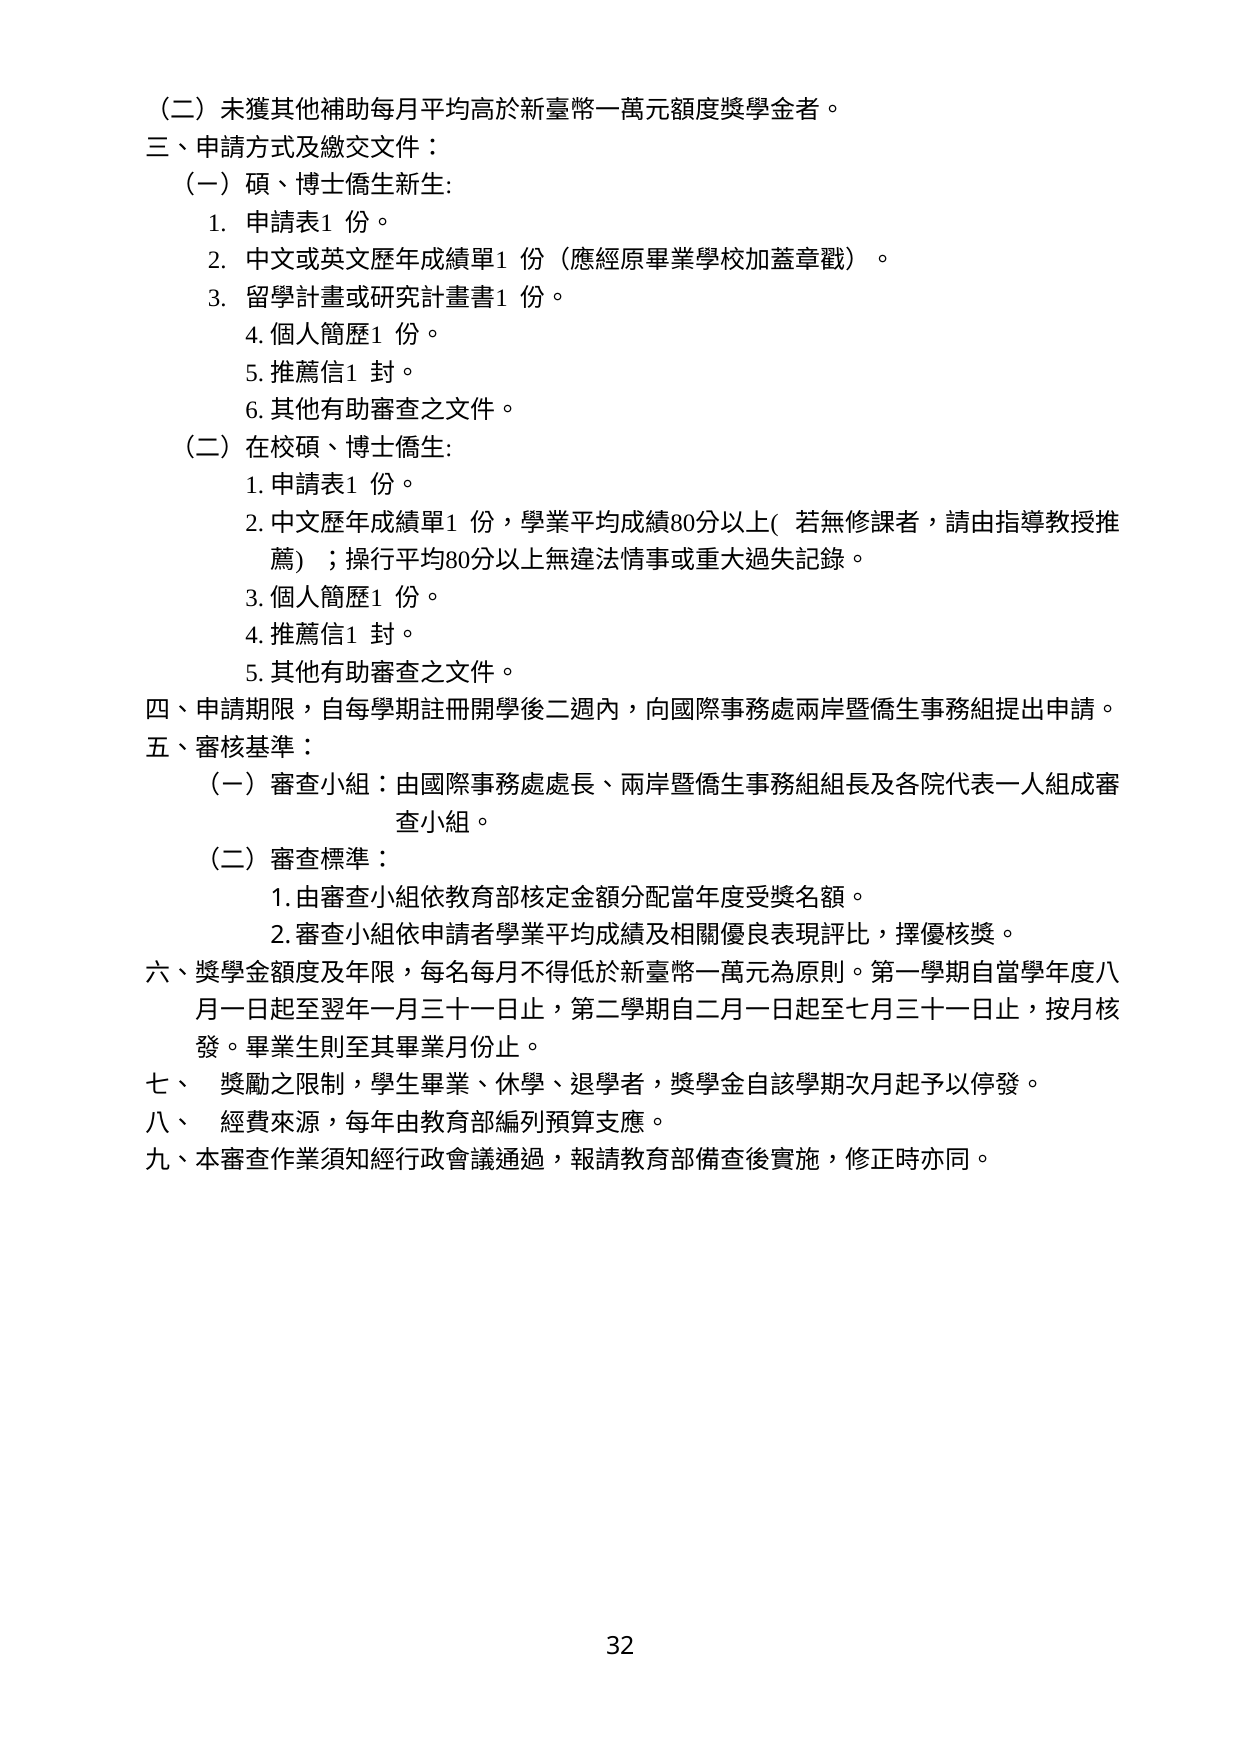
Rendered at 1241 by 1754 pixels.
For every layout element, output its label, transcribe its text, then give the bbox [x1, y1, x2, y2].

text （ㄧ）碩、博士僑生新生: [170, 164, 1120, 202]
text （ㄧ）審查小組：由國際事務處處長、兩岸暨僑生事務組組長及各院代表一人組成審查小組。 [179, 764, 1120, 839]
text 2.中文或英文歷年成績單1份（應經原畢業學校加蓋章戳）。 [170, 239, 1120, 277]
text 六、獎學金額度及年限，每名每月不得低於新臺幣一萬元為原則。第一學期自當學年度八月一日起至翌年一月三十一日止，第二學期自二月一日起至七月三十一日止，按月核發。畢業生則至其畢業月份止。 [144, 952, 1120, 1064]
list 經費來源，每年由教育部編列預算支應。 [144, 1102, 1120, 1139]
text 1.申請表1份。 [170, 202, 1120, 239]
text （二）未獲其他補助每月平均高於新臺幣一萬元額度獎學金者。 [120, 89, 1120, 127]
text 九、本審查作業須知經行政會議通過，報請教育部備查後實施，修正時亦同。 [120, 1139, 1120, 1177]
text 5.其他有助審查之文件。 [245, 652, 1120, 689]
text 1.由審查小組依教育部核定金額分配當年度受獎名額。 [253, 877, 1120, 914]
text 4.推薦信1封。 [245, 614, 1120, 652]
text 3.個人簡歷1份。 [245, 577, 1120, 614]
text 2.中文歷年成績單1份，學業平均成績80分以上(若無修課者，請由指導教授推薦)；操行平均80分以上無違法情事或重大過失記錄。 [245, 502, 1120, 577]
text 3.留學計畫或研究計畫書1份。 [170, 277, 1120, 314]
text 三、申請方式及繳交文件： [144, 127, 1120, 164]
text 四、申請期限，自每學期註冊開學後二週內，向國際事務處兩岸暨僑生事務組提出申請。 [144, 689, 1120, 727]
text （二）審查標準： [120, 839, 1120, 877]
text 5.推薦信1封。 [120, 352, 1120, 389]
text 4.個人簡歷1份。 [120, 314, 1120, 352]
list 獎勵之限制，學生畢業、休學、退學者，獎學金自該學期次月起予以停發。 [144, 1064, 1120, 1102]
text 1.申請表1份。 [120, 464, 1120, 502]
text 2.審查小組依申請者學業平均成績及相關優良表現評比，擇優核獎。 [253, 914, 1120, 952]
text 6.其他有助審查之文件。 [120, 389, 1120, 427]
text 五、審核基準： [144, 727, 1120, 764]
text （二）在校碩、博士僑生: [170, 427, 1120, 464]
